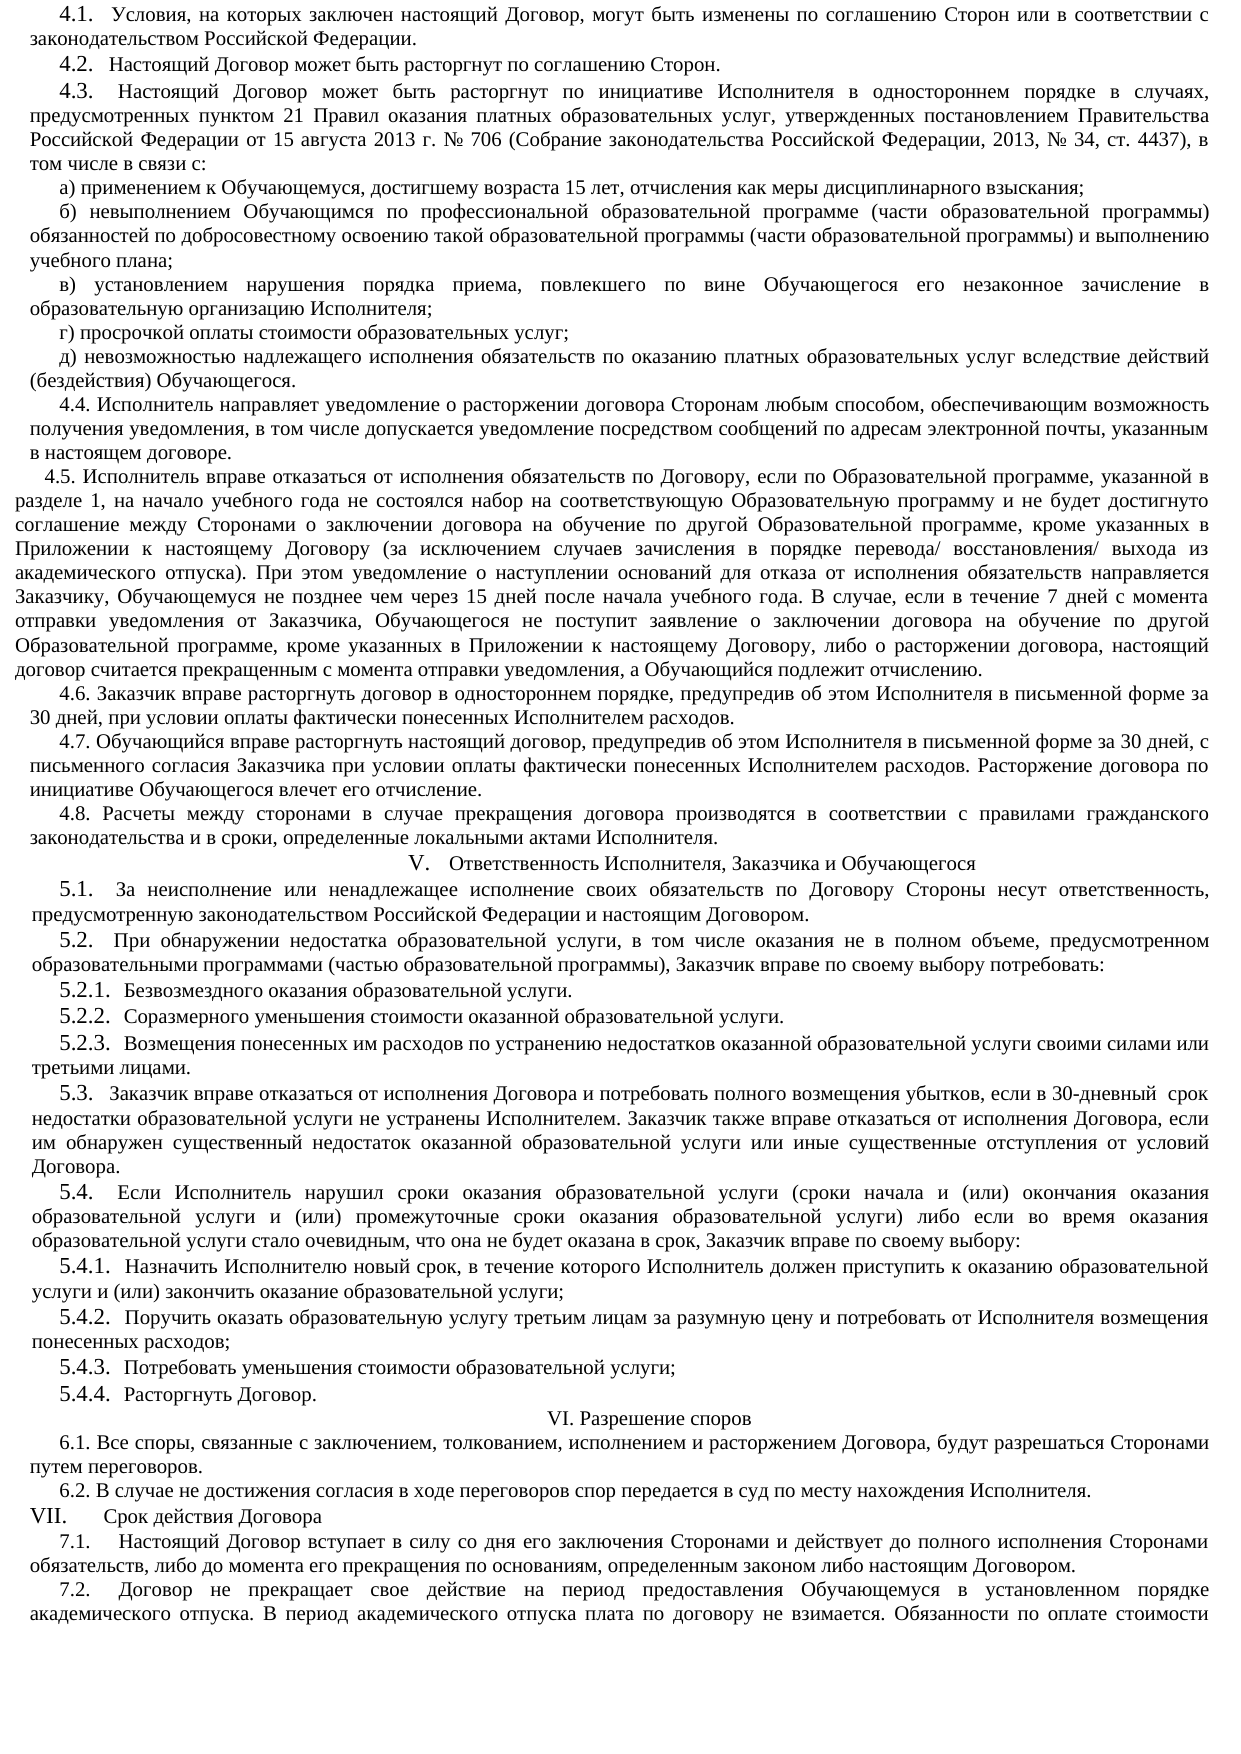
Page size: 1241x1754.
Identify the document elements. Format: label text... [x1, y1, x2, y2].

text в) установлением нарушения порядка приема, повлекшего по вине Обучающегося его незаконное зачисление в образовательную организацию Исполнителя; [29, 272, 1211, 320]
list Заказчик вправе отказаться от исполнения Договора и потребовать полного возмещения убытков, если в 30-дневный срок недостатки образовательной услуги не устранены Исполнителем. Заказчик также вправе отказаться от исполнения Договора, если им обнаружен существенный недостаток оказанной образовательной услуги или иные существенные отступления от условий Договора. [32, 1079, 1211, 1178]
list За неисполнение или ненадлежащее исполнение своих обязательств по Договору Стороны несут ответственность, предусмотренную законодательством Российской Федерации и настоящим Договором. [32, 875, 1211, 926]
list Условия, на которых заключен настоящий Договор, могут быть изменены по соглашению Сторон или в соответствии с законодательством Российской Федерации. [29, 0, 1211, 50]
text 6.1. Все споры, связанные с заключением, толкованием, исполнением и расторжением Договора, будут разрешаться Сторонами путем переговоров. [29, 1430, 1211, 1478]
list Возмещения понесенных им расходов по устранению недостатков оказанной образовательной услуги своими силами или третьими лицами. [32, 1029, 1211, 1079]
text г) просрочкой оплаты стоимости образовательных услуг; [29, 320, 1211, 344]
text 4.6. Заказчик вправе расторгнуть договор в одностороннем порядке, предупредив об этом Исполнителя в письменной форме за 30 дней, при условии оплаты фактически понесенных Исполнителем расходов. [29, 681, 1211, 729]
text 6.2. В случае не достижения согласия в ходе переговоров спор передается в суд по месту нахождения Исполнителя. [29, 1478, 1211, 1502]
list Назначить Исполнителю новый срок, в течение которого Исполнитель должен приступить к оказанию образовательной услуги и (или) закончить оказание образовательной услуги; [32, 1252, 1211, 1303]
text а) применением к Обучающемуся, достигшему возраста 15 лет, отчисления как меры дисциплинарного взыскания; [29, 175, 1211, 199]
text VI. Разрешение споров [88, 1406, 1211, 1430]
list Настоящий Договор может быть расторгнут по соглашению Сторон. [29, 50, 1211, 77]
text 4.4. Исполнитель направляет уведомление о расторжении договора Сторонам любым способом, обеспечивающим возможность получения уведомления, в том числе допускается уведомление посредством сообщений по адресам электронной почты, указанным в настоящем договоре. [29, 392, 1211, 464]
text 4.8. Расчеты между сторонами в случае прекращения договора производятся в соответствии с правилами гражданского законодательства и в сроки, определенные локальными актами Исполнителя. [29, 801, 1211, 849]
text б) невыполнением Обучающимся по профессиональной образовательной программе (части образовательной программы) обязанностей по добросовестному освоению такой образовательной программы (части образовательной программы) и выполнению учебного плана; [29, 199, 1211, 272]
list Если Исполнитель нарушил сроки оказания образовательной услуги (сроки начала и (или) окончания оказания образовательной услуги и (или) промежуточные сроки оказания образовательной услуги) либо если во время оказания образовательной услуги стало очевидным, что она не будет оказана в срок, Заказчик вправе по своему выбору: [32, 1178, 1211, 1252]
list Соразмерного уменьшения стоимости оказанной образовательной услуги. [32, 1003, 1211, 1029]
text 4.5. Исполнитель вправе отказаться от исполнения обязательств по Договору, если по Образовательной программе, указанной в разделе 1, на начало учебного года не состоялся набор на соответствующую Образовательную программу и не будет достигнуто соглашение между Сторонами о заключении договора на обучение по другой Образовательной программе, кроме указанных в Приложении к настоящему Договору (за исключением случаев зачисления в порядке перевода/ восстановления/ выхода из академического отпуска). При этом уведомление о наступлении оснований для отказа от исполнения обязательств направляется Заказчику, Обучающемуся не позднее чем через 15 дней после начала учебного года. В случае, если в течение 7 дней с момента отправки уведомления от Заказчика, Обучающегося не поступит заявление о заключении договора на обучение по другой Образовательной программе, кроме указанных в Приложении к настоящему Договору, либо о расторжении договора, настоящий договор считается прекращенным с момента отправки уведомления, а Обучающийся подлежит отчислению. [15, 464, 1211, 681]
list Поручить оказать образовательную услугу третьим лицам за разумную цену и потребовать от Исполнителя возмещения понесенных расходов; [32, 1303, 1211, 1353]
text 4.7. Обучающийся вправе расторгнуть настоящий договор, предупредив об этом Исполнителя в письменной форме за 30 дней, с письменного согласия Заказчика при условии оплаты фактически понесенных Исполнителем расходов. Расторжение договора по инициативе Обучающегося влечет его отчисление. [29, 729, 1211, 801]
list Безвозмездного оказания образовательной услуги. [32, 976, 1211, 1003]
list Настоящий Договор вступает в силу со дня его заключения Сторонами и действует до полного исполнения Сторонами обязательств, либо до момента его прекращения по основаниям, определенным законом либо настоящим Договором. [29, 1528, 1211, 1577]
list При обнаружении недостатка образовательной услуги, в том числе оказания не в полном объеме, предусмотренном образовательными программами (частью образовательной программы), Заказчик вправе по своему выбору потребовать: [32, 926, 1211, 976]
list Срок действия Договора [29, 1502, 1211, 1528]
list Расторгнуть Договор. [32, 1379, 1211, 1406]
list Договор не прекращает свое действие на период предоставления Обучающемуся в установленном порядке академического отпуска. В период академического отпуска плата по договору не взимается. Обязанности по оплате стоимости [29, 1577, 1211, 1625]
text д) невозможностью надлежащего исполнения обязательств по оказанию платных образовательных услуг вследствие действий (бездействия) Обучающегося. [29, 344, 1211, 392]
list Ответственность Исполнителя, Заказчика и Обучающегося [173, 849, 1211, 875]
list Потребовать уменьшения стоимости образовательной услуги; [32, 1353, 1211, 1379]
list Настоящий Договор может быть расторгнут по инициативе Исполнителя в одностороннем порядке в случаях, предусмотренных пунктом 21 Правил оказания платных образовательных услуг, утвержденных постановлением Правительства Российской Федерации от 15 августа 2013 г. № 706 (Собрание законодательства Российской Федерации, 2013, № 34, ст. 4437), в том числе в связи с: [29, 77, 1211, 175]
